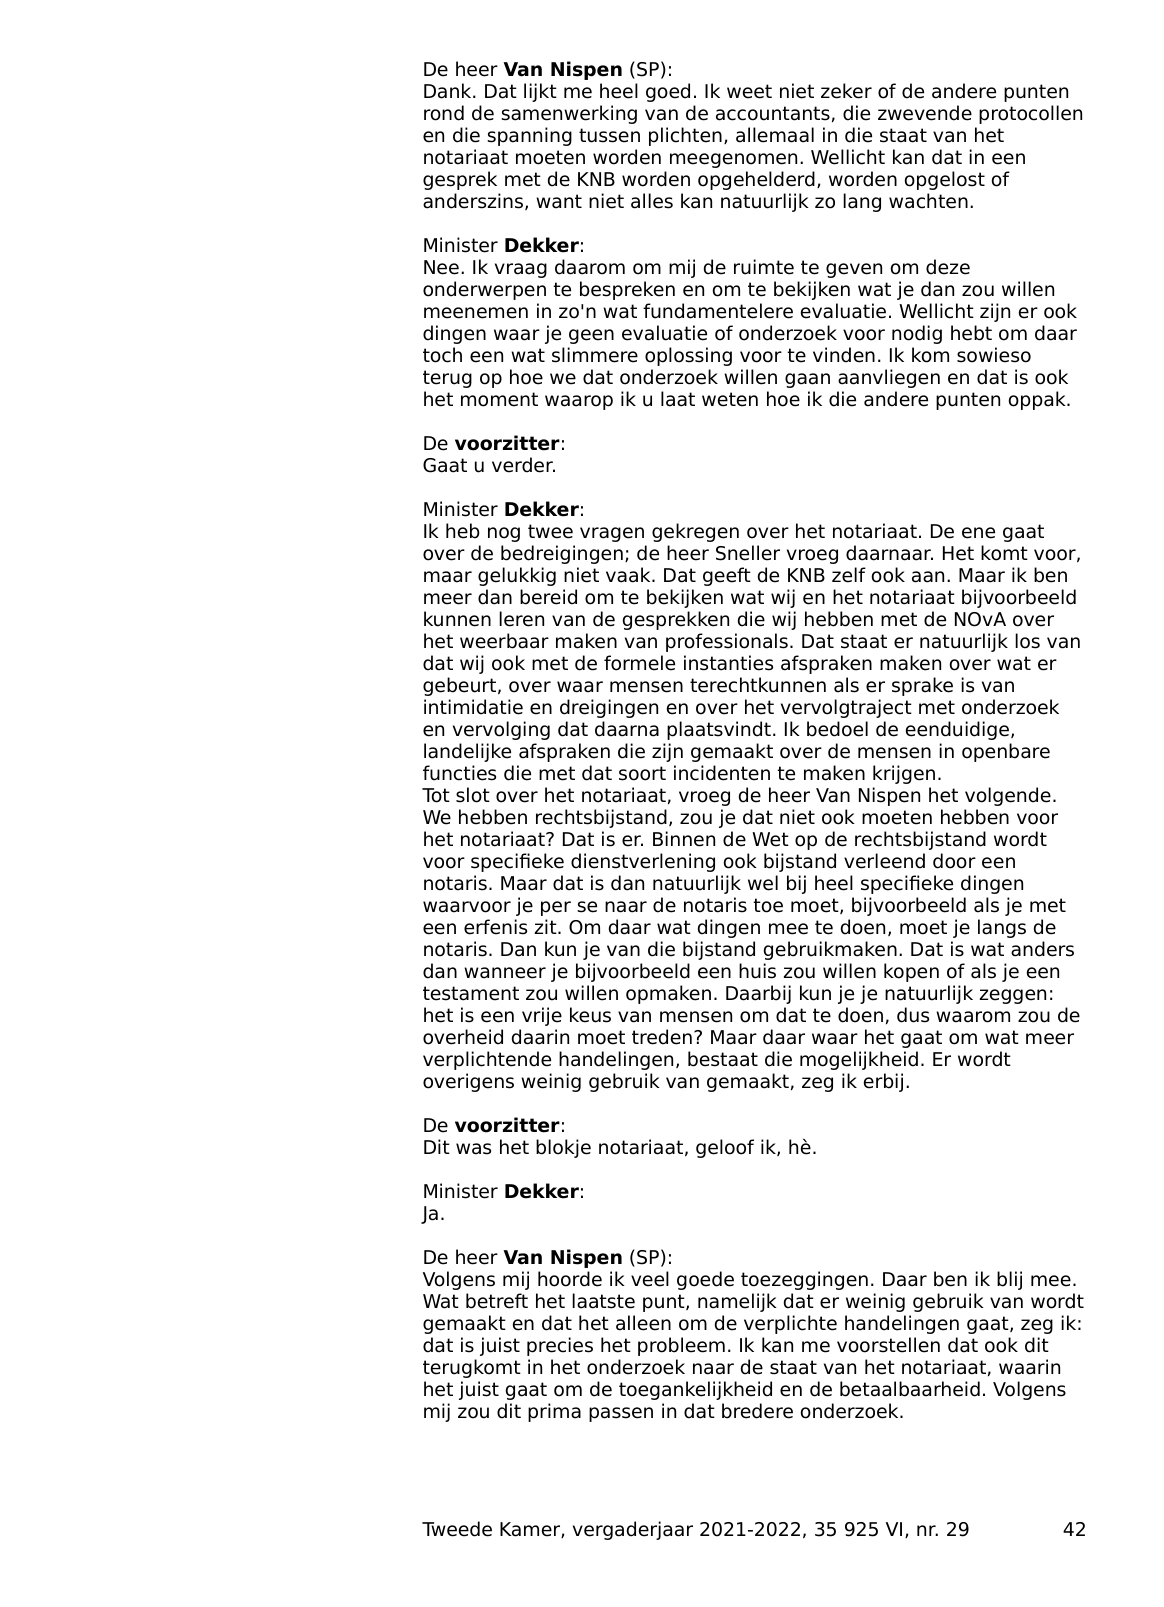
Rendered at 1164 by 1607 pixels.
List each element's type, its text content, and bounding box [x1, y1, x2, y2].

text De voorzitter: [422, 1115, 1087, 1137]
text Ik heb nog twee vragen gekregen over het notariaat. De ene gaat over de bedreigingen; de heer Sneller vroeg daarnaar. Het komt voor, maar gelukkig niet vaak. Dat geeft de KNB zelf ook aan. Maar ik ben meer dan bereid om te bekijken wat wij en het notariaat bijvoorbeeld kunnen leren van de gesprekken die wij hebben met de NOvA over het weerbaar maken van professionals. Dat staat er natuurlijk los van dat wij ook met de formele instanties afspraken maken over wat er gebeurt, over waar mensen terechtkunnen als er sprake is van intimidatie en dreigingen en over het vervolgtraject met onderzoek en vervolging dat daarna plaatsvindt. Ik bedoel de eenduidige, landelijke afspraken die zijn gemaakt over de mensen in openbare functies die met dat soort incidenten te maken krijgen. [422, 521, 1087, 785]
text Minister Dekker: [422, 1181, 1087, 1203]
text Dank. Dat lijkt me heel goed. Ik weet niet zeker of de andere punten rond de samenwerking van de accountants, die zwevende protocollen en die spanning tussen plichten, allemaal in die staat van het notariaat moeten worden meegenomen. Wellicht kan dat in een gesprek met de KNB worden opgehelderd, worden opgelost of anderszins, want niet alles kan natuurlijk zo lang wachten. [422, 81, 1087, 213]
text De voorzitter: [422, 433, 1087, 455]
text Volgens mij hoorde ik veel goede toezeggingen. Daar ben ik blij mee. Wat betreft het laatste punt, namelijk dat er weinig gebruik van wordt gemaakt en dat het alleen om de verplichte handelingen gaat, zeg ik: dat is juist precies het probleem. Ik kan me voorstellen dat ook dit terugkomt in het onderzoek naar de staat van het notariaat, waarin het juist gaat om de toegankelijkheid en de betaalbaarheid. Volgens mij zou dit prima passen in dat bredere onderzoek. [422, 1269, 1087, 1423]
text De heer Van Nispen (SP): [422, 59, 1087, 81]
text Nee. Ik vraag daarom om mij de ruimte te geven om deze onderwerpen te bespreken en om te bekijken wat je dan zou willen meenemen in zo'n wat fundamentelere evaluatie. Wellicht zijn er ook dingen waar je geen evaluatie of onderzoek voor nodig hebt om daar toch een wat slimmere oplossing voor te vinden. Ik kom sowieso terug op hoe we dat onderzoek willen gaan aanvliegen en dat is ook het moment waarop ik u laat weten hoe ik die andere punten oppak. [422, 257, 1087, 411]
text De heer Van Nispen (SP): [422, 1247, 1087, 1269]
text Ja. [422, 1203, 1087, 1225]
text Dit was het blokje notariaat, geloof ik, hè. [422, 1137, 1087, 1159]
text Tot slot over het notariaat, vroeg de heer Van Nispen het volgende. We hebben rechtsbijstand, zou je dat niet ook moeten hebben voor het notariaat? Dat is er. Binnen de Wet op de rechtsbijstand wordt voor specifieke dienstverlening ook bijstand verleend door een notaris. Maar dat is dan natuurlijk wel bij heel specifieke dingen waarvoor je per se naar de notaris toe moet, bijvoorbeeld als je met een erfenis zit. Om daar wat dingen mee te doen, moet je langs de notaris. Dan kun je van die bijstand gebruikmaken. Dat is wat anders dan wanneer je bijvoorbeeld een huis zou willen kopen of als je een testament zou willen opmaken. Daarbij kun je je natuurlijk zeggen: het is een vrije keus van mensen om dat te doen, dus waarom zou de overheid daarin moet treden? Maar daar waar het gaat om wat meer verplichtende handelingen, bestaat die mogelijkheid. Er wordt overigens weinig gebruik van gemaakt, zeg ik erbij. [422, 785, 1087, 1093]
text Minister Dekker: [422, 499, 1087, 521]
text Gaat u verder. [422, 455, 1087, 477]
text Minister Dekker: [422, 235, 1087, 257]
